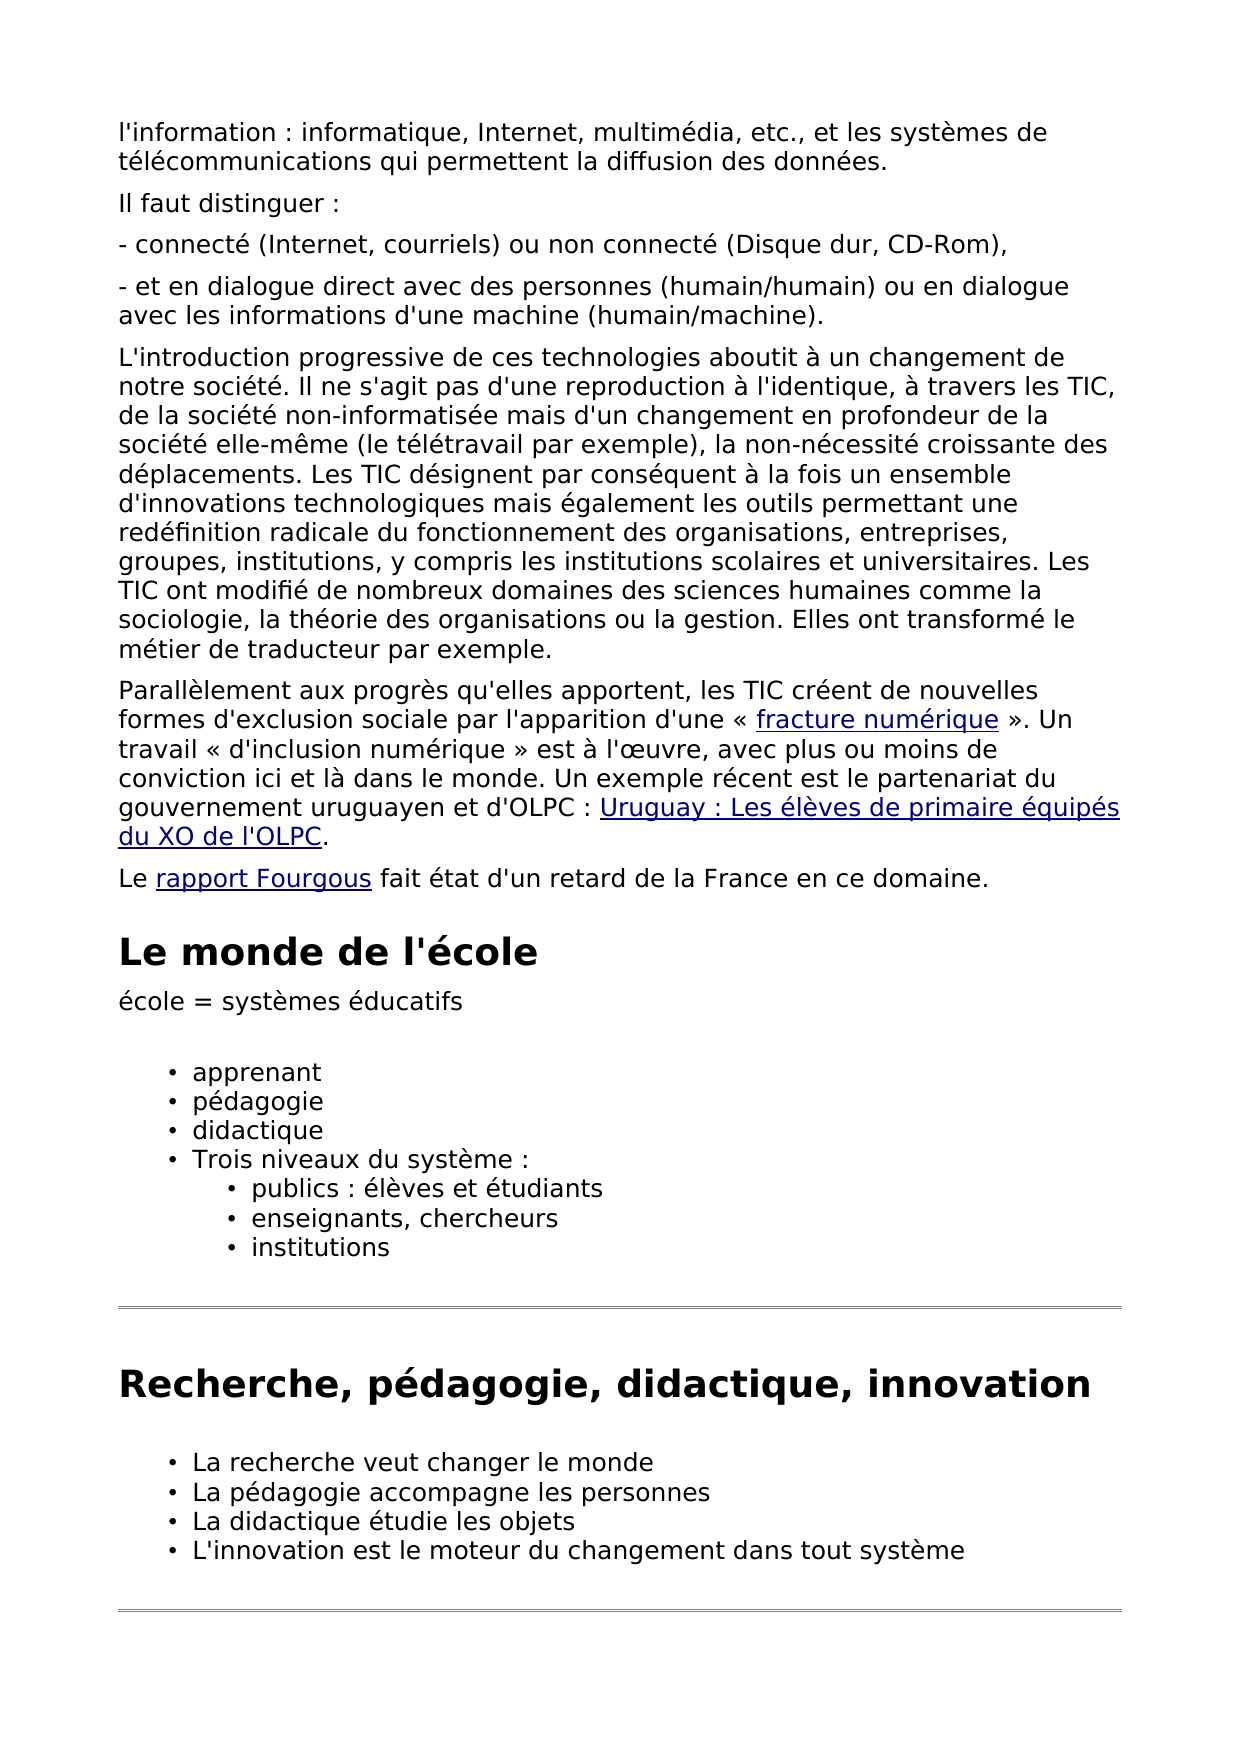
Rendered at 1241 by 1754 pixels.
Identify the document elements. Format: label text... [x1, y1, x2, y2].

list La pédagogie accompagne les personnes [177, 1478, 1122, 1507]
list publics : élèves et étudiants [236, 1174, 1122, 1204]
text - connecté (Internet, courriels) ou non connecté (Disque dur, CD-Rom), [118, 231, 1122, 260]
text - et en dialogue direct avec des personnes (humain/humain) ou en dialogue avec les informations d'une machine (humain/machine). [118, 272, 1122, 331]
list La didactique étudie les objets [177, 1507, 1122, 1536]
text école = systèmes éducatifs [118, 987, 1122, 1016]
text Il faut distinguer : [118, 189, 1122, 218]
text Parallèlement aux progrès qu'elles apportent, les TIC créent de nouvelles formes d'exclusion sociale par l'apparition d'une « fracture numérique ». Un travail « d'inclusion numérique » est à l'œuvre, avec plus ou moins de conviction ici et là dans le monde. Un exemple récent est le partenariat du gouvernement uruguayen et d'OLPC : Uruguay : Les élèves de primaire équipés du XO de l'OLPC. [118, 676, 1122, 851]
list institutions [236, 1233, 1122, 1262]
text l'information : informatique, Internet, multimédia, etc., et les systèmes de télécommunications qui permettent la diffusion des données. [118, 118, 1122, 176]
list Trois niveaux du système : [177, 1145, 1122, 1174]
list La recherche veut changer le monde [177, 1448, 1122, 1478]
list didactique [177, 1116, 1122, 1145]
list pédagogie [177, 1087, 1122, 1116]
text L'introduction progressive de ces technologies aboutit à un changement de notre société. Il ne s'agit pas d'une reproduction à l'identique, à travers les TIC, de la société non-informatisée mais d'un changement en profondeur de la société elle-même (le télétravail par exemple), la non-nécessité croissante des déplacements. Les TIC désignent par conséquent à la fois un ensemble d'innovations technologiques mais également les outils permettant une redéfinition radicale du fonctionnement des organisations, entreprises, groupes, institutions, y compris les institutions scolaires et universitaires. Les TIC ont modifié de nombreux domaines des sciences humaines comme la sociologie, la théorie des organisations ou la gestion. Elles ont transformé le métier de traducteur par exemple. [118, 343, 1122, 664]
subtitle Le monde de l'école [118, 931, 1122, 974]
list apprenant [177, 1058, 1122, 1087]
subtitle Recherche, pédagogie, didactique, innovation [118, 1363, 1122, 1407]
list L'innovation est le moteur du changement dans tout système [177, 1536, 1122, 1565]
list enseignants, chercheurs [236, 1204, 1122, 1233]
text Le rapport Fourgous fait état d'un retard de la France en ce domaine. [118, 864, 1122, 893]
